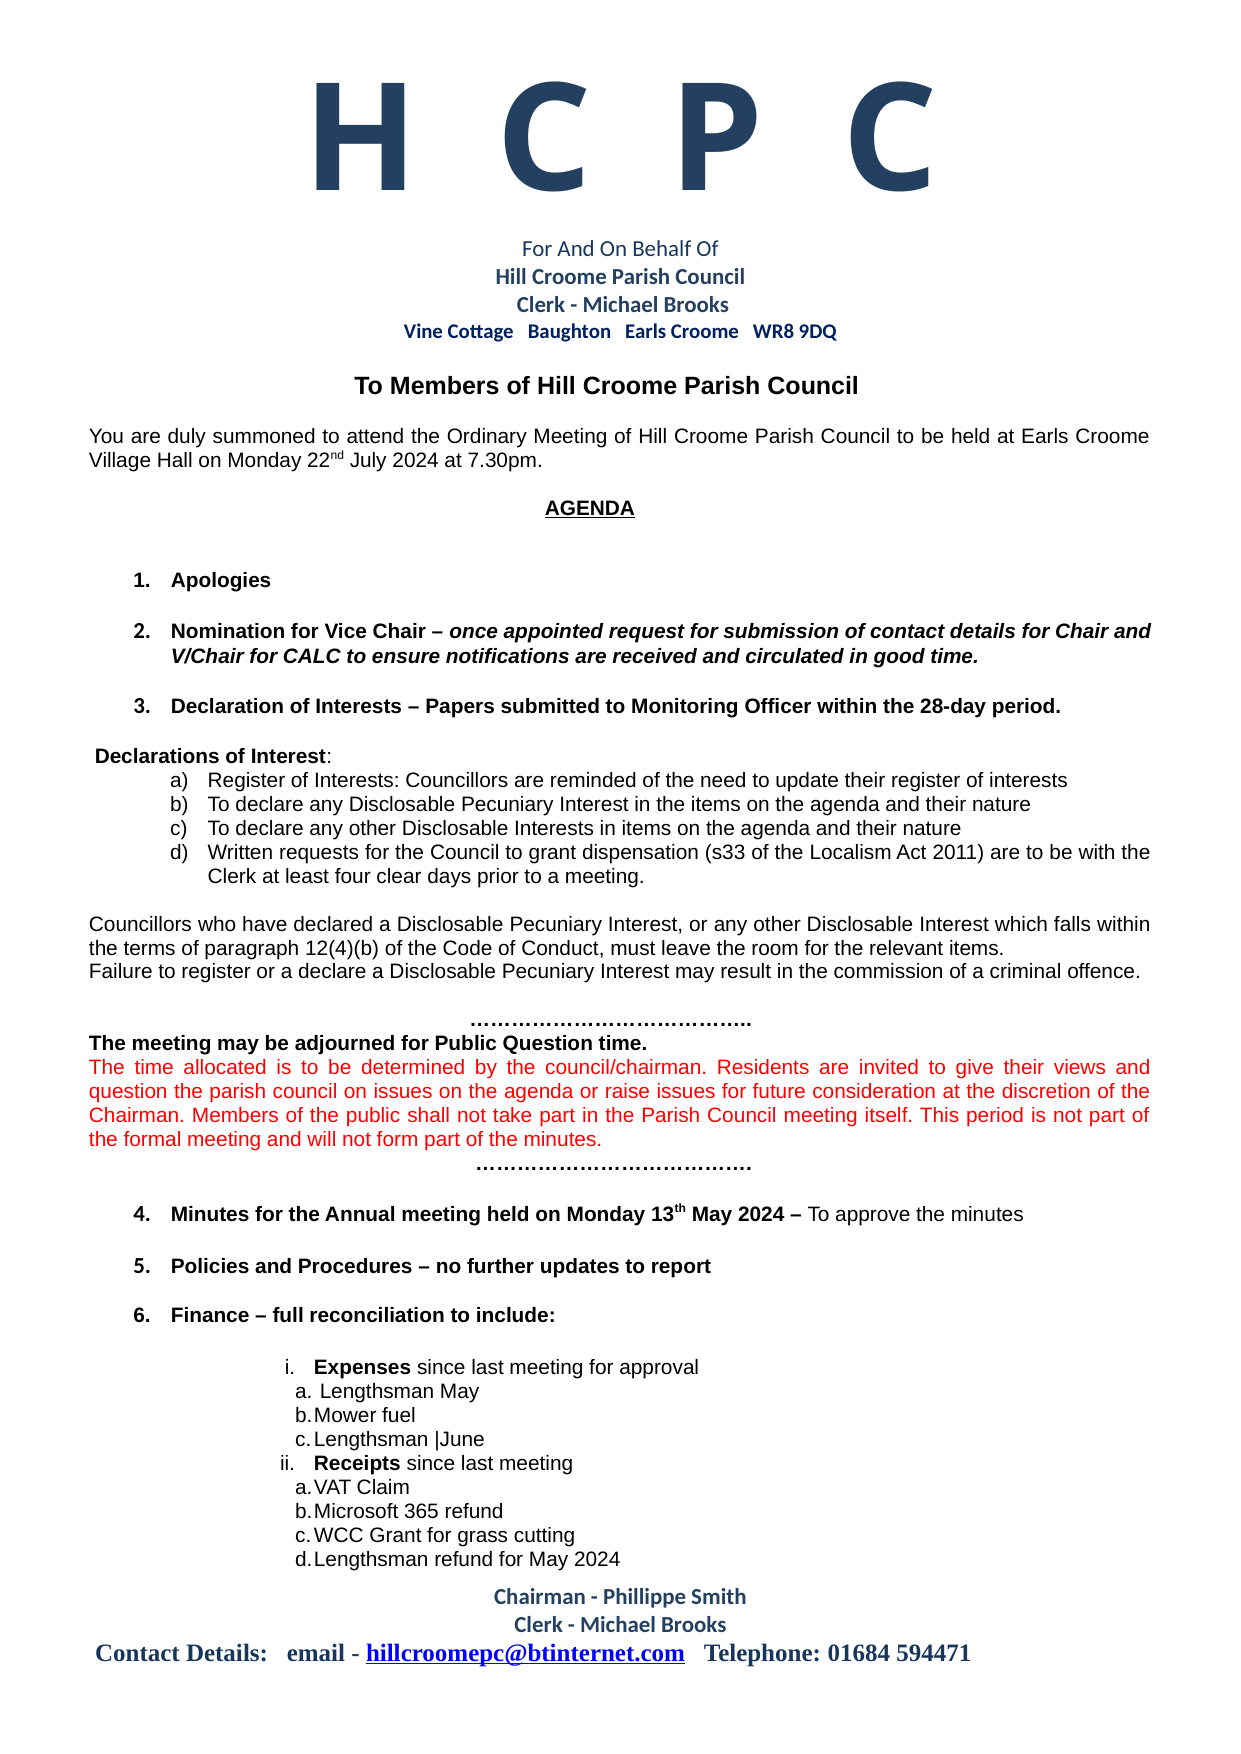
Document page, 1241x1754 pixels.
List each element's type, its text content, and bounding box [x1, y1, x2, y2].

text The time allocated is to be determined by the council/chairman. Residents are invited to give their views and question the parish council on issues on the agenda or raise issues for future consideration at the discretion of the Chairman. Members of the public shall not take part in the Parish Council meeting itself. This period is not part of the formal meeting and will not form part of the minutes. [89, 1055, 1152, 1151]
list Lengthsman May [295, 1379, 1152, 1403]
text The meeting may be adjourned for Public Question time. [89, 1031, 1152, 1055]
list VAT Claim [295, 1474, 1152, 1498]
list Policies and Procedures – no further updates to report [133, 1251, 1152, 1279]
text To Members of Hill Croome Parish Council [89, 371, 1152, 400]
list Declaration of Interests – Papers submitted to Monitoring Officer within the 28-day period. [133, 692, 1152, 720]
text You are duly summoned to attend the Ordinary Meeting of Hill Croome Parish Council to be held at Earls Croome Village Hall on Monday 22nd July 2024 at 7.30pm. [89, 424, 1152, 472]
text Councillors who have declared a Disclosable Pecuniary Interest, or any other Disclosable Interest which falls within the terms of paragraph 12(4)(b) of the Code of Conduct, must leave the room for the relevant items. [89, 911, 1152, 959]
list Nomination for Vice Chair – once appointed request for submission of contact details for Chair and V/Chair for CALC to ensure notifications are received and circulated in good time. [133, 616, 1152, 668]
list Minutes for the Annual meeting held on Monday 13th May 2024 – To approve the minutes [133, 1199, 1152, 1227]
list To declare any other Disclosable Interests in items on the agenda and their nature [170, 816, 1152, 839]
list Written requests for the Council to grant dispensation (s33 of the Localism Act 2011) are to be with the Clerk at least four clear days prior to a meeting. [170, 839, 1152, 887]
list Lengthsman refund for May 2024 [295, 1546, 1152, 1570]
text Failure to register or a declare a Disclosable Pecuniary Interest may result in the commission of a criminal offence. [89, 959, 1152, 983]
list Register of Interests: Councillors are reminded of the need to update their register of interests [170, 768, 1152, 792]
text AGENDA [89, 496, 1152, 520]
list Expenses since last meeting for approval [295, 1355, 1152, 1379]
list Apologies [133, 568, 1152, 592]
text Declarations of Interest: [89, 744, 1152, 768]
list To declare any Disclosable Pecuniary Interest in the items on the agenda and their nature [170, 792, 1152, 816]
list Finance – full reconciliation to include: [133, 1303, 1152, 1327]
list Mower fuel [295, 1403, 1152, 1427]
list Lengthsman |June [295, 1427, 1152, 1451]
list WCC Grant for grass cutting [295, 1522, 1152, 1546]
text ………………………………….. [89, 1007, 1152, 1031]
list Receipts since last meeting [295, 1451, 1152, 1474]
text …………………………………. [89, 1151, 1152, 1175]
list Microsoft 365 refund [295, 1498, 1152, 1522]
